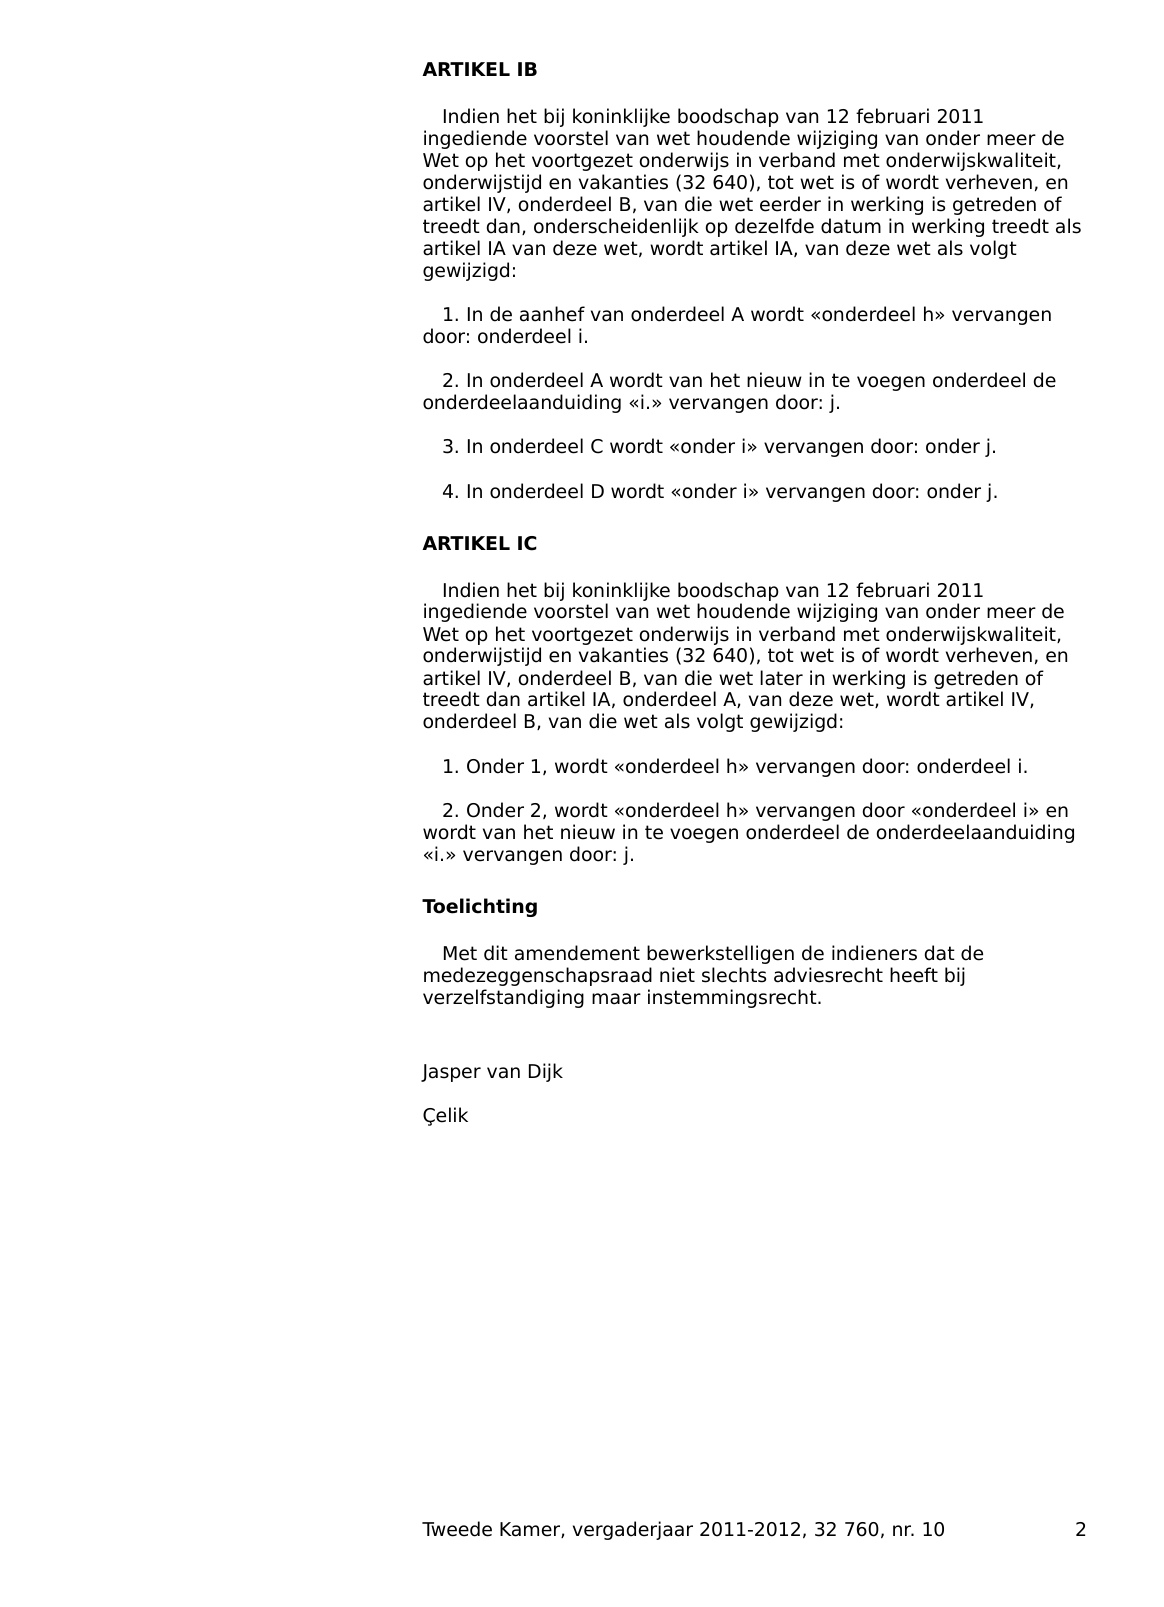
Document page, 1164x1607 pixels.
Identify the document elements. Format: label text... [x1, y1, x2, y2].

text 3. In onderdeel C wordt «onder i» vervangen door: onder j. [422, 436, 1087, 458]
text 4. In onderdeel D wordt «onder i» vervangen door: onder j. [422, 481, 1087, 502]
text Jasper van Dijk Çelik [422, 1038, 1087, 1126]
text 1. In de aanhef van onderdeel A wordt «onderdeel h» vervangen door: onderdeel i. [422, 304, 1087, 348]
text 1. Onder 1, wordt «onderdeel h» vervangen door: onderdeel i. [422, 756, 1087, 777]
subtitle Toelichting [422, 896, 1087, 918]
text Indien het bij koninklijke boodschap van 12 februari 2011 ingediende voorstel van wet houdende wijziging van onder meer de Wet op het voortgezet onderwijs in verband met onderwijskwaliteit, onderwijstijd en vakanties (32 640), tot wet is of wordt verheven, en artikel IV, onderdeel B, van die wet eerder in werking is getreden of treedt dan, onderscheidenlijk op dezelfde datum in werking treedt als artikel IA van deze wet, wordt artikel IA, van deze wet als volgt gewijzigd: [422, 106, 1087, 282]
text 2. In onderdeel A wordt van het nieuw in te voegen onderdeel de onderdeelaanduiding «i.» vervangen door: j. [422, 370, 1087, 414]
text Met dit amendement bewerkstelligen de indieners dat de medezeggenschapsraad niet slechts adviesrecht heeft bij verzelfstandiging maar instemmingsrecht. [422, 943, 1087, 1008]
text 2. Onder 2, wordt «onderdeel h» vervangen door «onderdeel i» en wordt van het nieuw in te voegen onderdeel de onderdeelaanduiding «i.» vervangen door: j. [422, 800, 1087, 866]
text Indien het bij koninklijke boodschap van 12 februari 2011 ingediende voorstel van wet houdende wijziging van onder meer de Wet op het voortgezet onderwijs in verband met onderwijskwaliteit, onderwijstijd en vakanties (32 640), tot wet is of wordt verheven, en artikel IV, onderdeel B, van die wet later in werking is getreden of treedt dan artikel IA, onderdeel A, van deze wet, wordt artikel IV, onderdeel B, van die wet als volgt gewijzigd: [422, 579, 1087, 733]
subtitle ARTIKEL IB [422, 59, 1087, 81]
subtitle ARTIKEL IC [422, 532, 1087, 554]
